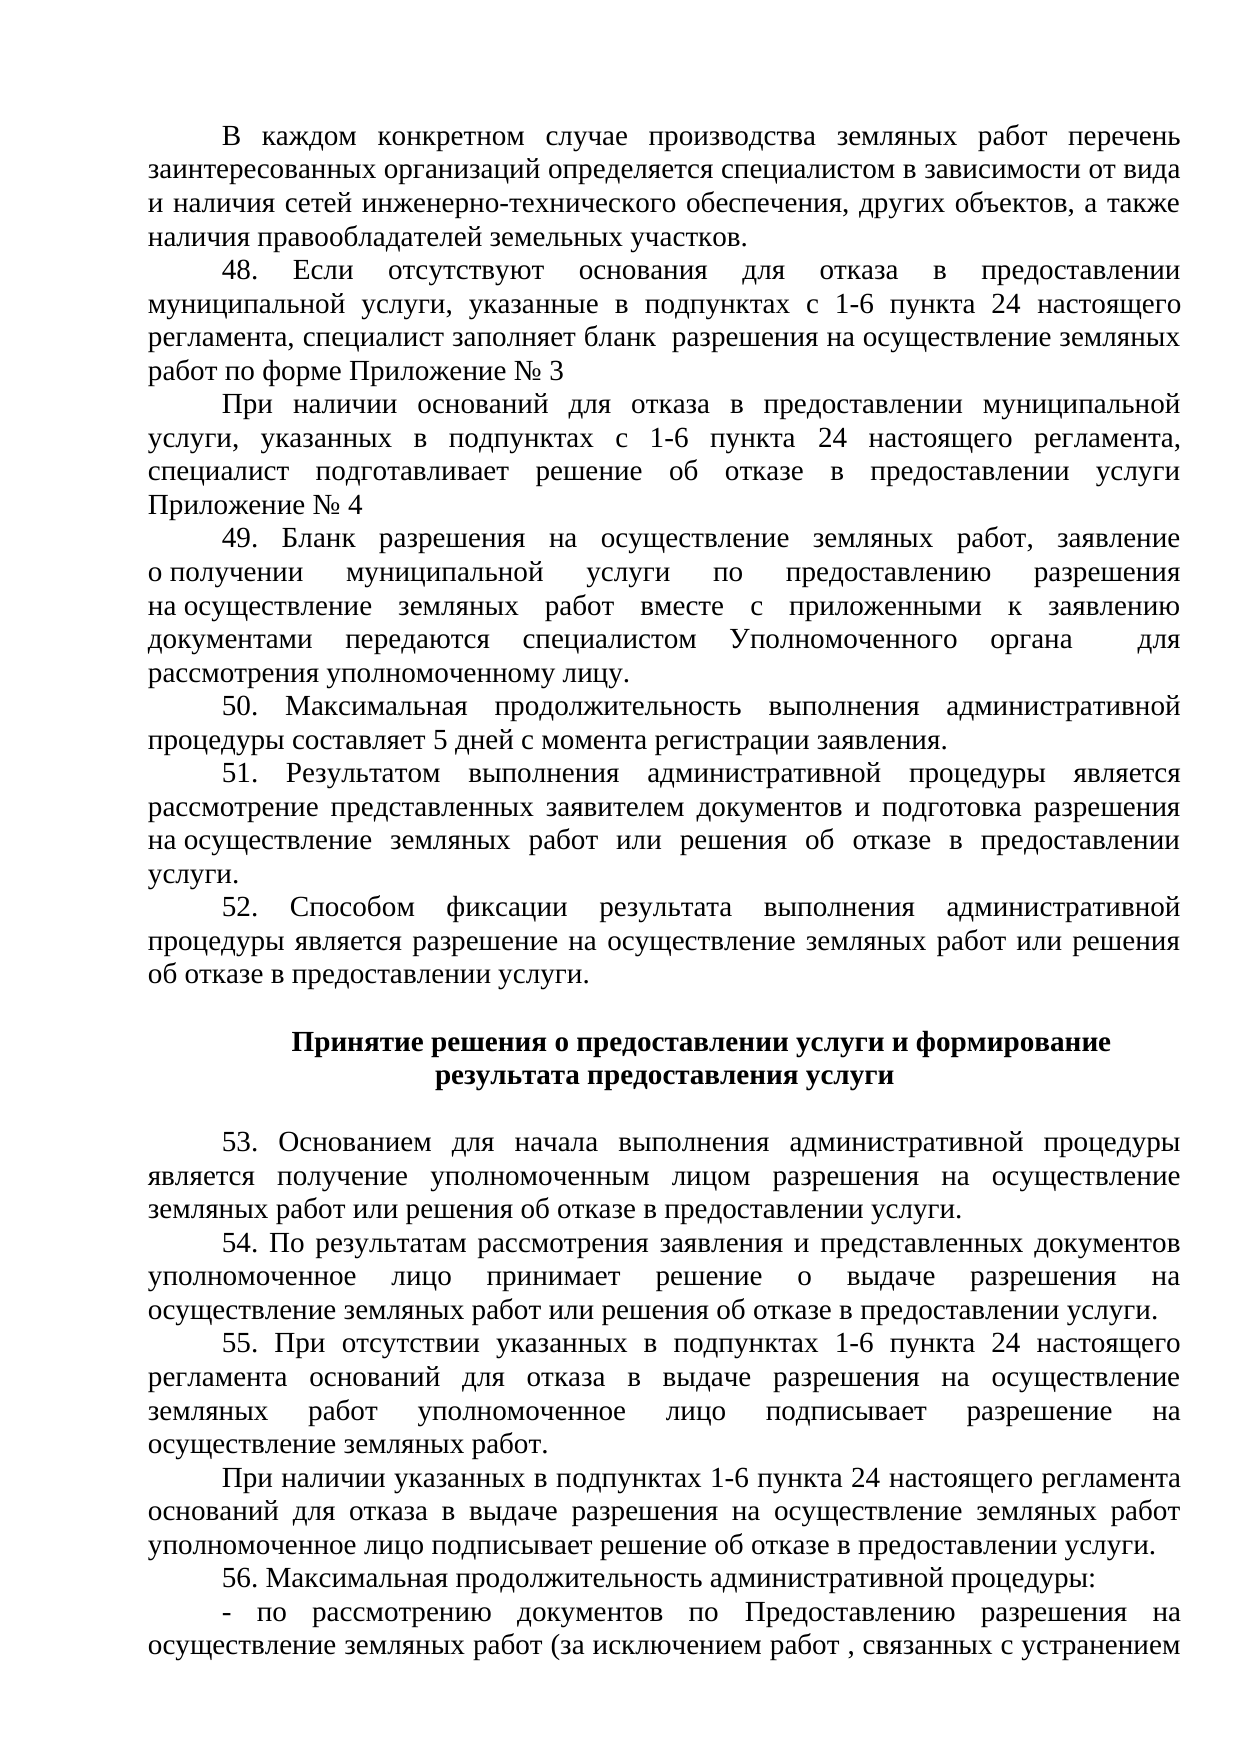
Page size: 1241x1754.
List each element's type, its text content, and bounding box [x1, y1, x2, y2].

text При наличии оснований для отказа в предоставлении муниципальной услуги, указанных в подпунктах с 1-6 пункта 24 настоящего регламента, специалист подготавливает решение об отказе в предоставлении услуги Приложение № 4 [148, 386, 1181, 521]
text 56. Максимальная продолжительность административной процедуры: [148, 1560, 1181, 1594]
text 53. Основанием для начала выполнения административной процедуры является получение уполномоченным лицом разрешения на осуществление земляных работ или решения об отказе в предоставлении услуги. [148, 1124, 1181, 1225]
text В каждом конкретном случае производства земляных работ перечень заинтересованных организаций определяется специалистом в зависимости от вида и наличия сетей инженерно-технического обеспечения, других объектов, а также наличия правообладателей земельных участков. [148, 118, 1181, 252]
title - по рассмотрению документов по Предоставлению разрешения на осуществление земляных работ (за исключением работ , связанных с устранением [148, 1594, 1181, 1661]
text 54. По результатам рассмотрения заявления и представленных документов уполномоченное лицо принимает решение о выдаче разрешения на осуществление земляных работ или решения об отказе в предоставлении услуги. [148, 1225, 1181, 1326]
text При наличии указанных в подпунктах 1-6 пункта 24 настоящего регламента оснований для отказа в выдаче разрешения на осуществление земляных работ уполномоченное лицо подписывает решение об отказе в предоставлении услуги. [148, 1460, 1181, 1560]
text 51. Результатом выполнения административной процедуры является рассмотрение представленных заявителем документов и подготовка разрешения на осуществление земляных работ или решения об отказе в предоставлении услуги. [148, 755, 1181, 889]
text 50. Максимальная продолжительность выполнения административной процедуры составляет 5 дней с момента регистрации заявления. [148, 688, 1181, 755]
text 48. Если отсутствуют основания для отказа в предоставлении муниципальной услуги, указанные в подпунктах с 1-6 пункта 24 настоящего регламента, специалист заполняет бланк разрешения на осуществление земляных работ по форме Приложение № 3 [148, 252, 1181, 386]
text Принятие решения о предоставлении услуги и формирование результата предоставления услуги [148, 1024, 1181, 1091]
text 49. Бланк разрешения на осуществление земляных работ, заявление о получении муниципальной услуги по предоставлению разрешения на осуществление земляных работ вместе с приложенными к заявлению документами передаются специалистом Уполномоченного органа для рассмотрения уполномоченному лицу. [148, 521, 1181, 688]
text 52. Способом фиксации результата выполнения административной процедуры является разрешение на осуществление земляных работ или решения об отказе в предоставлении услуги. [148, 889, 1181, 990]
text 55. При отсутствии указанных в подпунктах 1-6 пункта 24 настоящего регламента оснований для отказа в выдаче разрешения на осуществление земляных работ уполномоченное лицо подписывает разрешение на осуществление земляных работ. [148, 1326, 1181, 1460]
